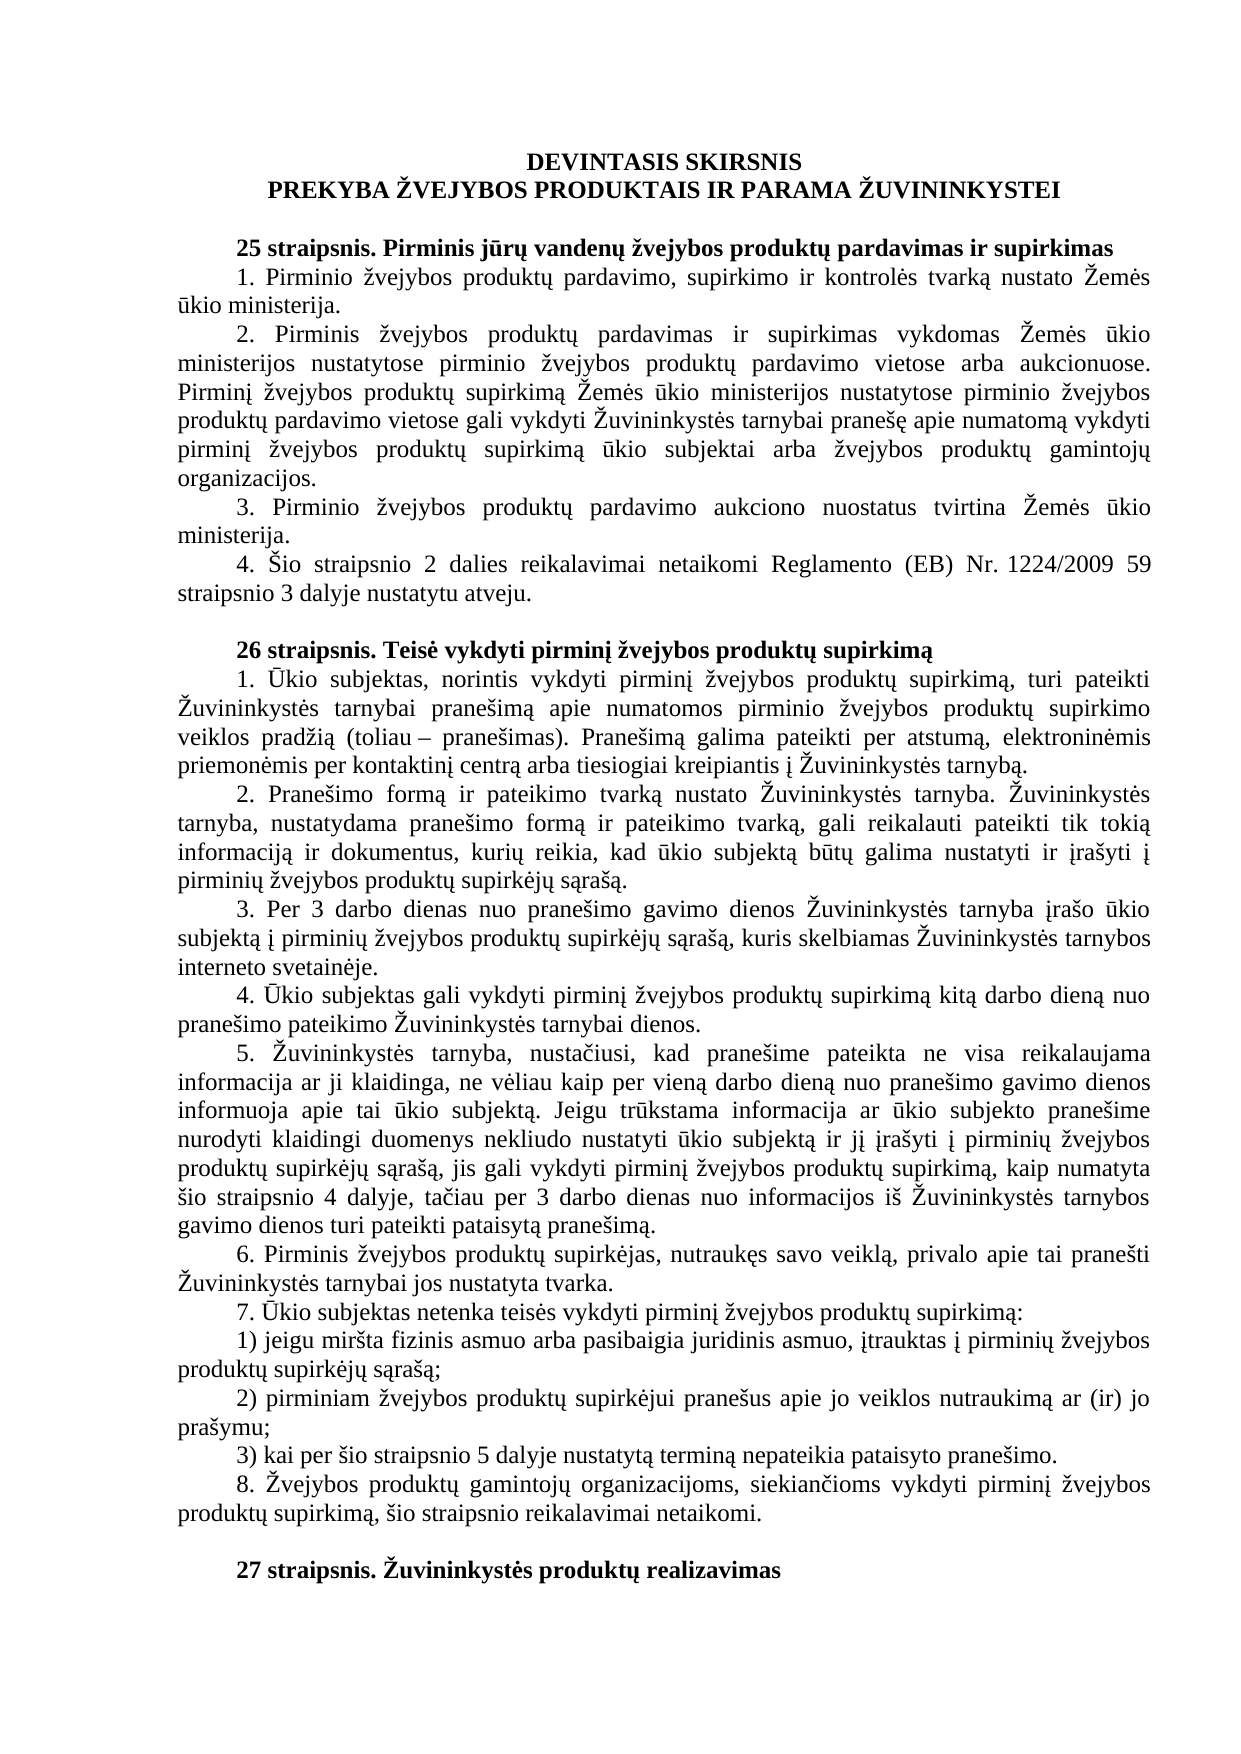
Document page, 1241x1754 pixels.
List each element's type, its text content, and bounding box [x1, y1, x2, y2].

text 25 straipsnis. Pirminis jūrų vandenų žvejybos produktų pardavimas ir supirkimas [177, 233, 1152, 262]
text DEVINTASIS SKIRSNIS [177, 147, 1152, 176]
text 5. Žuvininkystės tarnyba, nustačiusi, kad pranešime pateikta ne visa reikalaujama informacija ar ji klaidinga, ne vėliau kaip per vieną darbo dieną nuo pranešimo gavimo dienos informuoja apie tai ūkio subjektą. Jeigu trūkstama informacija ar ūkio subjekto pranešime nurodyti klaidingi duomenys nekliudo nustatyti ūkio subjektą ir jį įrašyti į pirminių žvejybos produktų supirkėjų sąrašą, jis gali vykdyti pirminį žvejybos produktų supirkimą, kaip numatyta šio straipsnio 4 dalyje, tačiau per 3 darbo dienas nuo informacijos iš Žuvininkystės tarnybos gavimo dienos turi pateikti pataisytą pranešimą. [177, 1038, 1152, 1239]
text PREKYBA ŽVEJYBOS PRODUKTAIS IR PARAMA ŽUVININKYSTEI [177, 176, 1152, 204]
text 1. Ūkio subjektas, norintis vykdyti pirminį žvejybos produktų supirkimą, turi pateikti Žuvininkystės tarnybai pranešimą apie numatomos pirminio žvejybos produktų supirkimo veiklos pradžią (toliau – pranešimas). Pranešimą galima pateikti per atstumą, elektroninėmis priemonėmis per kontaktinį centrą arba tiesiogiai kreipiantis į Žuvininkystės tarnybą. [177, 664, 1152, 779]
text 3. Pirminio žvejybos produktų pardavimo aukciono nuostatus tvirtina Žemės ūkio ministerija. [177, 492, 1152, 549]
text 27 straipsnis. Žuvininkystės produktų realizavimas [177, 1556, 1152, 1584]
text 6. Pirminis žvejybos produktų supirkėjas, nutraukęs savo veiklą, privalo apie tai pranešti Žuvininkystės tarnybai jos nustatyta tvarka. [177, 1239, 1152, 1297]
text 1. Pirminio žvejybos produktų pardavimo, supirkimo ir kontrolės tvarką nustato Žemės ūkio ministerija. [177, 262, 1152, 319]
text 26 straipsnis. Teisė vykdyti pirminį žvejybos produktų supirkimą [177, 636, 1152, 664]
text 2. Pranešimo formą ir pateikimo tvarką nustato Žuvininkystės tarnyba. Žuvininkystės tarnyba, nustatydama pranešimo formą ir pateikimo tvarką, gali reikalauti pateikti tik tokią informaciją ir dokumentus, kurių reikia, kad ūkio subjektą būtų galima nustatyti ir įrašyti į pirminių žvejybos produktų supirkėjų sąrašą. [177, 779, 1152, 894]
text 3) kai per šio straipsnio 5 dalyje nustatytą terminą nepateikia pataisyto pranešimo. [177, 1441, 1152, 1469]
text 3. Per 3 darbo dienas nuo pranešimo gavimo dienos Žuvininkystės tarnyba įrašo ūkio subjektą į pirminių žvejybos produktų supirkėjų sąrašą, kuris skelbiamas Žuvininkystės tarnybos interneto svetainėje. [177, 894, 1152, 981]
text 2) pirminiam žvejybos produktų supirkėjui pranešus apie jo veiklos nutraukimą ar (ir) jo prašymu; [177, 1383, 1152, 1441]
text 4. Šio straipsnio 2 dalies reikalavimai netaikomi Reglamento (EB) Nr. 1224/2009 59 straipsnio 3 dalyje nustatytu atveju. [177, 549, 1152, 607]
text 4. Ūkio subjektas gali vykdyti pirminį žvejybos produktų supirkimą kitą darbo dieną nuo pranešimo pateikimo Žuvininkystės tarnybai dienos. [177, 981, 1152, 1038]
text 2. Pirminis žvejybos produktų pardavimas ir supirkimas vykdomas Žemės ūkio ministerijos nustatytose pirminio žvejybos produktų pardavimo vietose arba aukcionuose. Pirminį žvejybos produktų supirkimą Žemės ūkio ministerijos nustatytose pirminio žvejybos produktų pardavimo vietose gali vykdyti Žuvininkystės tarnybai pranešę apie numatomą vykdyti pirminį žvejybos produktų supirkimą ūkio subjektai arba žvejybos produktų gamintojų organizacijos. [177, 319, 1152, 492]
text 8. Žvejybos produktų gamintojų organizacijoms, siekiančioms vykdyti pirminį žvejybos produktų supirkimą, šio straipsnio reikalavimai netaikomi. [177, 1469, 1152, 1527]
text 7. Ūkio subjektas netenka teisės vykdyti pirminį žvejybos produktų supirkimą: [177, 1297, 1152, 1326]
text 1) jeigu miršta fizinis asmuo arba pasibaigia juridinis asmuo, įtrauktas į pirminių žvejybos produktų supirkėjų sąrašą; [177, 1326, 1152, 1383]
